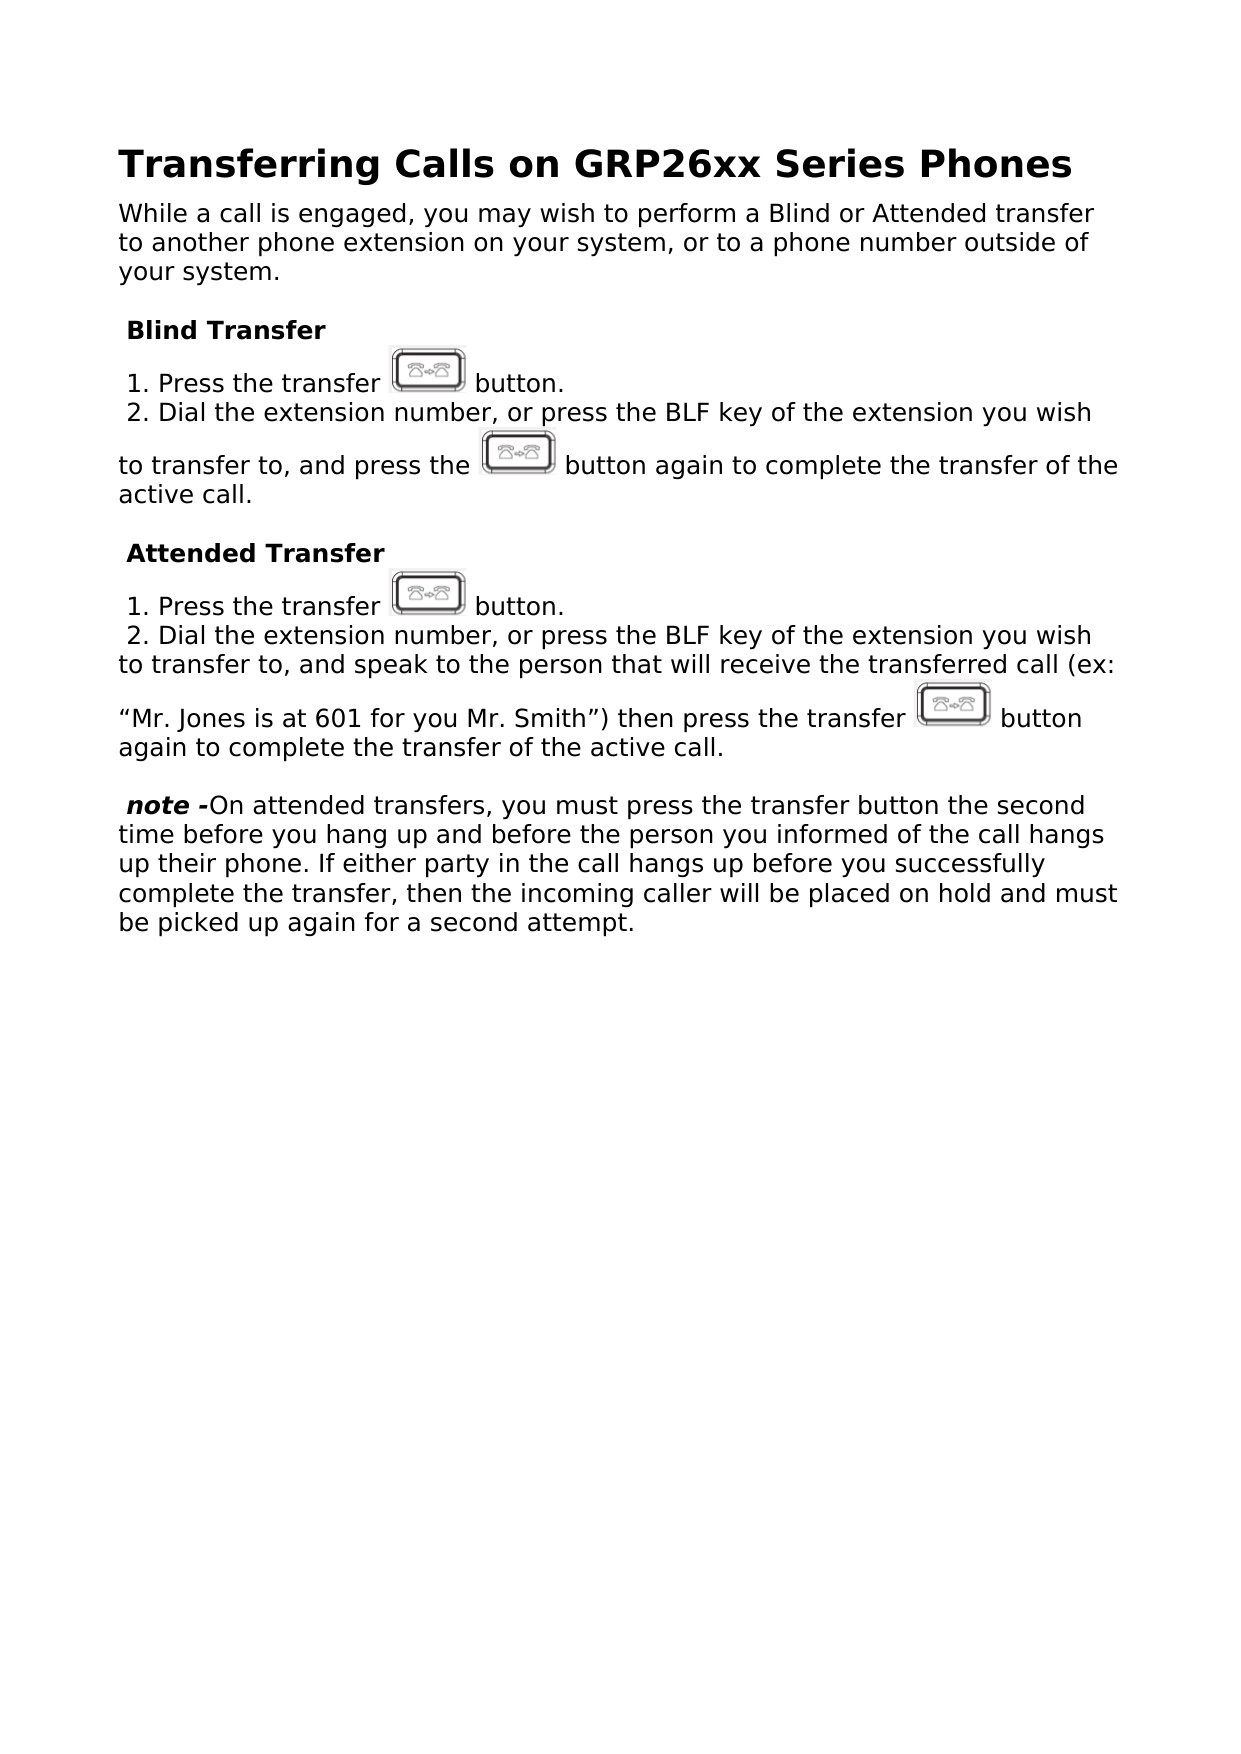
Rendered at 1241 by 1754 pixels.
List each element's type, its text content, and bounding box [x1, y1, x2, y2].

text While a call is engaged, you may wish to perform a Blind or Attended transfer to another phone extension on your system, or to a phone number outside of your system. Blind Transfer 1. Press the transfer button. 2. Dial the extension number, or press the BLF key of the extension you wish to transfer to, and press the button again to complete the transfer of the active call. Attended Transfer 1. Press the transfer button. 2. Dial the extension number, or press the BLF key of the extension you wish to transfer to, and speak to the person that will receive the transferred call (ex: “Mr. Jones is at 601 for you Mr. Smith”) then press the transfer button again to complete the transfer of the active call. note -On attended transfers, you must press the transfer button the second time before you hang up and before the person you informed of the call hangs up their phone. If either party in the call hangs up before you successfully complete the transfer, then the incoming caller will be placed on hold and must be picked up again for a second attempt. [118, 199, 1122, 937]
picture [478, 427, 557, 475]
subtitle Transferring Calls on GRP26xx Series Phones [118, 143, 1122, 187]
picture [388, 568, 467, 616]
picture [913, 679, 992, 727]
picture [388, 345, 467, 393]
